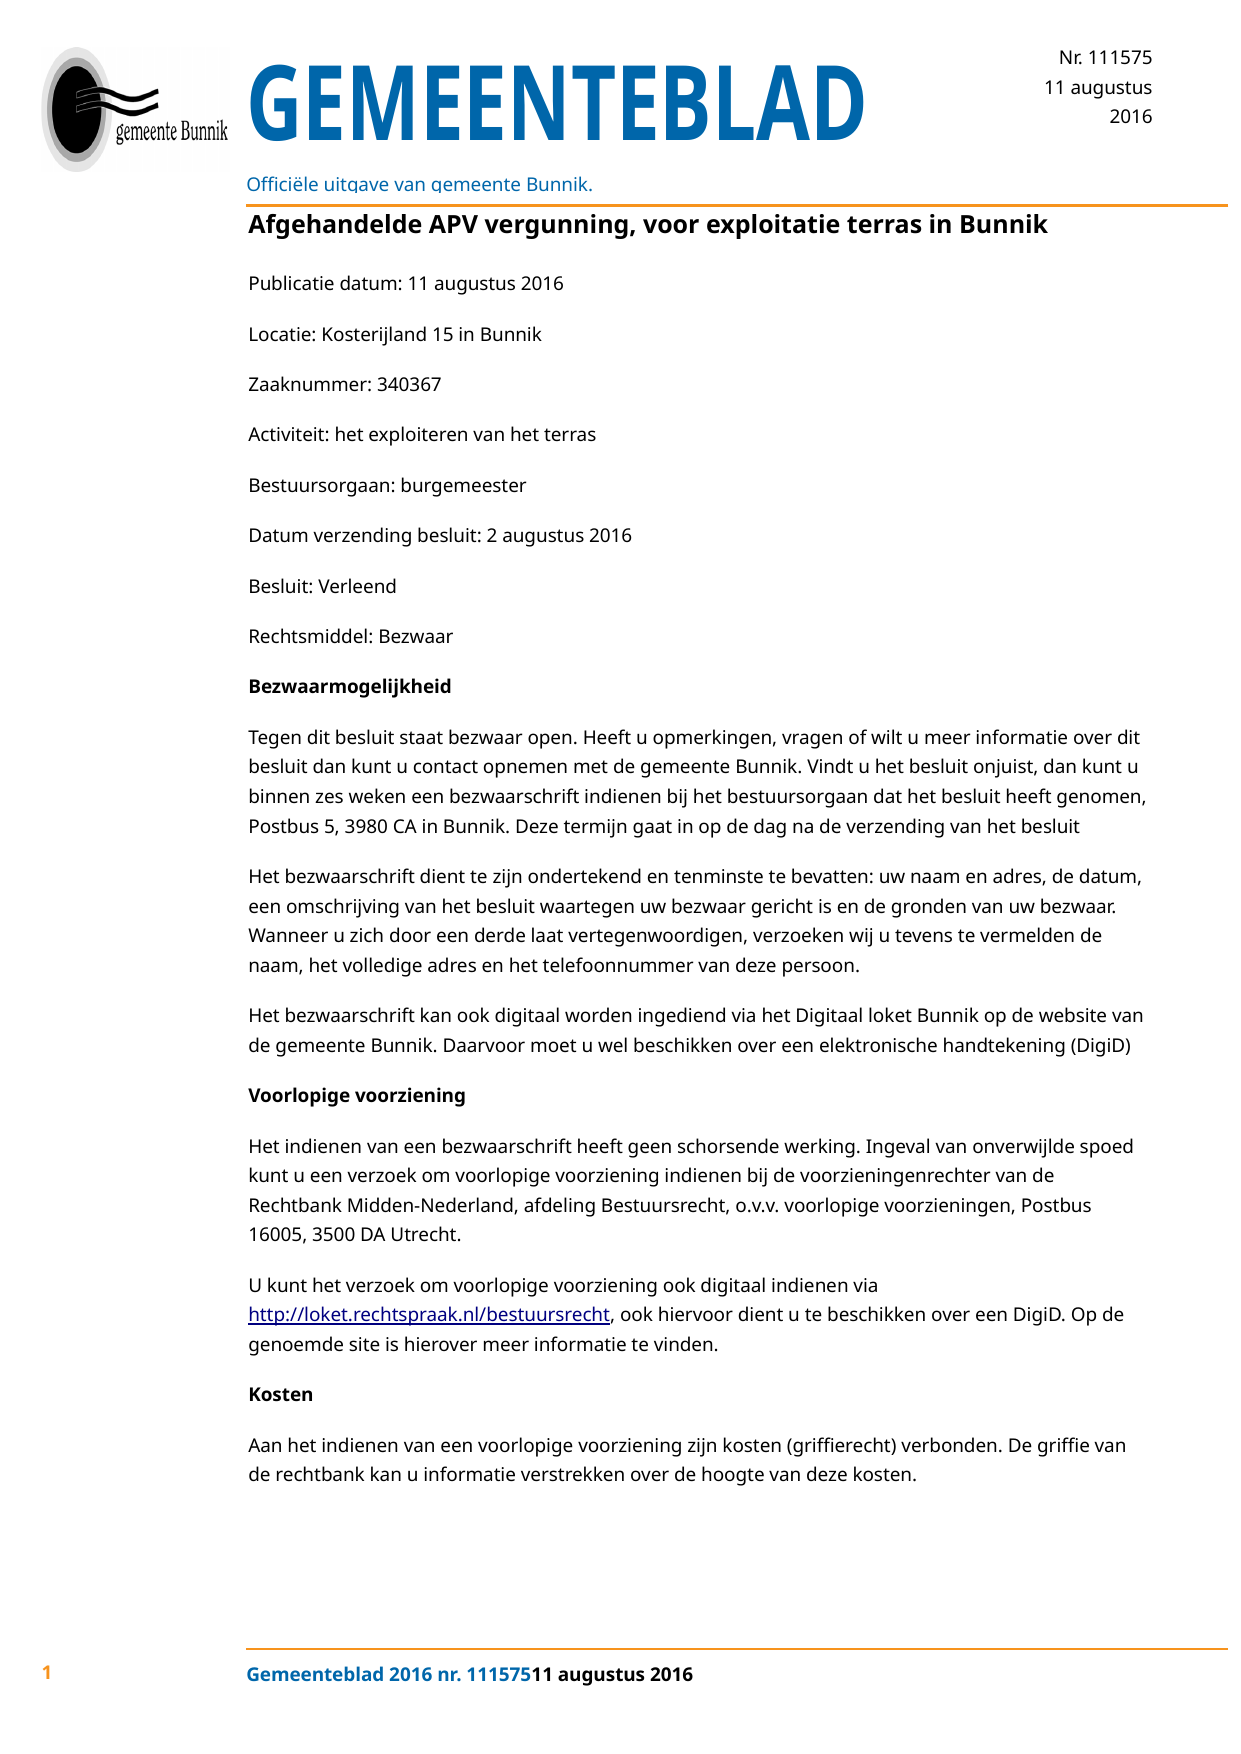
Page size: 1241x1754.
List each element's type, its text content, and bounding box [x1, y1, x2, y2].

text Het indienen van een bezwaarschrift heeft geen schorsende werking. Ingeval van onverwijlde spoed kunt u een verzoek om voorlopige voorziening indienen bij de voorzieningenrechter van de Rechtbank Midden-Nederland, afdeling Bestuursrecht, o.v.v. voorlopige voorzieningen, Postbus 16005, 3500 DA Utrecht. [248, 1133, 1152, 1247]
text Aan het indienen van een voorlopige voorziening zijn kosten (griffierecht) verbonden. De griffie van de rechtbank kan u informatie verstrekken over de hoogte van deze kosten. [248, 1432, 1152, 1487]
text Tegen dit besluit staat bezwaar open. Heeft u opmerkingen, vragen of wilt u meer informatie over dit besluit dan kunt u contact opnemen met de gemeente Bunnik. Vindt u het besluit onjuist, dan kunt u binnen zes weken een bezwaarschrift indienen bij het bestuursorgaan dat het besluit heeft genomen, Postbus 5, 3980 CA in Bunnik. Deze termijn gaat in op de dag na de verzending van het besluit [248, 724, 1152, 838]
text Zaaknummer: 340367 [248, 371, 1152, 397]
text Datum verzending besluit: 2 augustus 2016 [248, 522, 1152, 548]
text Besluit: Verleend [248, 573, 1152, 598]
text U kunt het verzoek om voorlopige voorziening ook digitaal indienen via http://loket.rechtspraak.nl/bestuursrecht, ook hiervoor dient u te beschikken over een DigiD. Op de genoemde site is hierover meer informatie te vinden. [248, 1272, 1152, 1357]
text Rechtsmiddel: Bezwaar [248, 623, 1152, 649]
text Bestuursorgaan: burgemeester [248, 472, 1152, 498]
text Activiteit: het exploiteren van het terras [248, 422, 1152, 447]
text Bezwaarmogelijkheid [248, 674, 1152, 699]
text Afgehandelde APV vergunning, voor exploitatie terras in Bunnik [248, 207, 1152, 241]
text Kosten [248, 1382, 1152, 1407]
text Voorlopige voorziening [248, 1082, 1152, 1108]
text Publicatie datum: 11 augustus 2016 [248, 270, 1152, 296]
text Het bezwaarschrift kan ook digitaal worden ingediend via het Digitaal loket Bunnik op de website van de gemeente Bunnik. Daarvoor moet u wel beschikken over een elektronische handtekening (DigiD) [248, 1002, 1152, 1058]
text Locatie: Kosterijland 15 in Bunnik [248, 321, 1152, 346]
picture [41, 47, 231, 172]
text Het bezwaarschrift dient te zijn ondertekend en tenminste te bevatten: uw naam en adres, de datum, een omschrijving van het besluit waartegen uw bezwaar gericht is en de gronden van uw bezwaar. Wanneer u zich door een derde laat vertegenwoordigen, verzoeken wij u tevens te vermelden de naam, het volledige adres en het telefoonnummer van deze persoon. [248, 863, 1152, 978]
